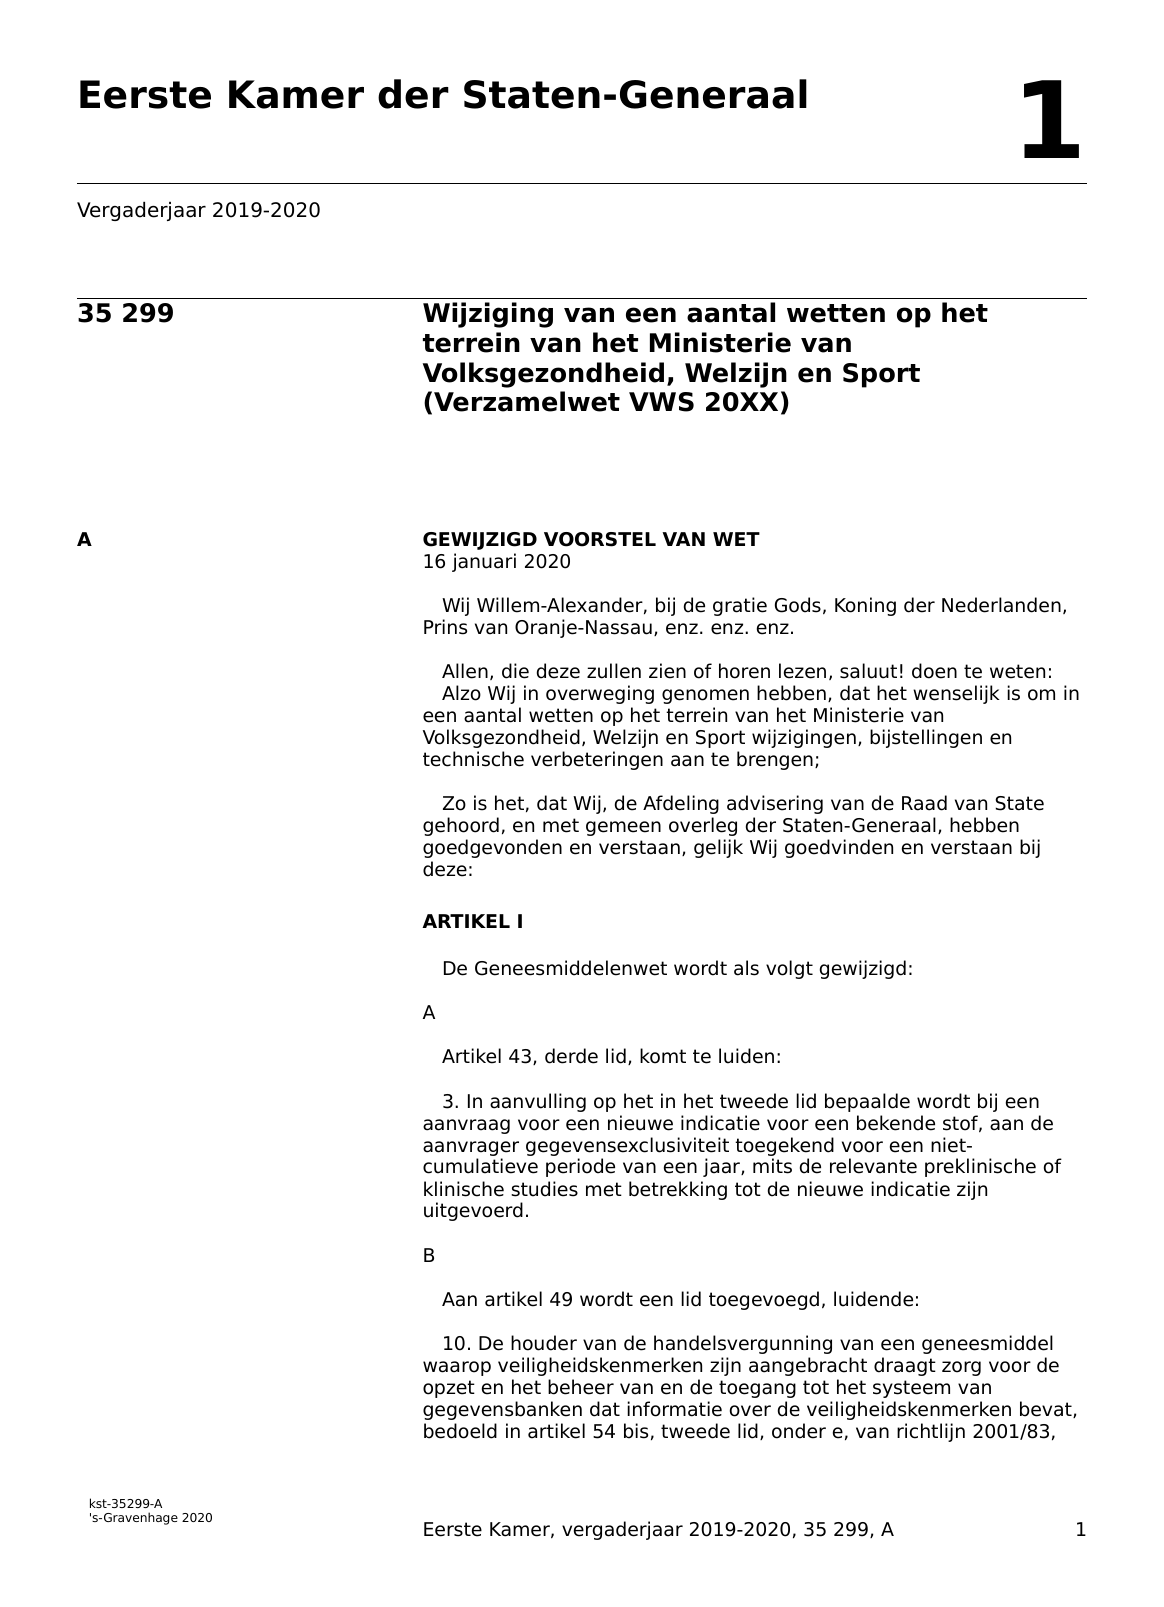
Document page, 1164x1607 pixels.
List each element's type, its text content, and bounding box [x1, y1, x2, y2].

text Zo is het, dat Wij, de Afdeling advisering van de Raad van State gehoord, en met gemeen overleg der Staten-Generaal, hebben goedgevonden en verstaan, gelijk Wij goedvinden en verstaan bij deze: [422, 793, 1087, 881]
text 's-Gravenhage 2020 [88, 1511, 323, 1525]
text Allen, die deze zullen zien of horen lezen, saluut! doen te weten: [422, 661, 1087, 683]
text A [422, 1002, 1087, 1024]
subtitle A GEWIJZIGD VOORSTEL VAN WET [77, 529, 1087, 551]
text 16 januari 2020 [422, 551, 1087, 573]
text De Geneesmiddelenwet wordt als volgt gewijzigd: [422, 958, 1087, 980]
text Alzo Wij in overweging genomen hebben, dat het wenselijk is om in een aantal wetten op het terrein van het Ministerie van Volksgezondheid, Welzijn en Sport wijzigingen, bijstellingen en technische verbeteringen aan te brengen; [422, 683, 1087, 771]
text 3. In aanvulling op het in het tweede lid bepaalde wordt bij een aanvraag voor een nieuwe indicatie voor een bekende stof, aan de aanvrager gegevensexclusiviteit toegekend voor een niet-cumulatieve periode van een jaar, mits de relevante preklinische of klinische studies met betrekking tot de nieuwe indicatie zijn uitgevoerd. [422, 1091, 1087, 1222]
table_header Eerste Kamer der Staten-Generaal [77, 59, 886, 183]
text 10. De houder van de handelsvergunning van een geneesmiddel waarop veiligheidskenmerken zijn aangebracht draagt zorg voor de opzet en het beheer van en de toegang tot het systeem van gegevensbanken dat informatie over de veiligheidskenmerken bevat, bedoeld in artikel 54 bis, tweede lid, onder e, van richtlijn 2001/83, [422, 1333, 1087, 1443]
subtitle ARTIKEL I [422, 911, 1087, 933]
text Artikel 43, derde lid, komt te luiden: [422, 1046, 1087, 1068]
table_cell Vergaderjaar 2019-2020 [77, 184, 1087, 298]
subtitle 35 299 Wijziging van een aantal wetten op het terrein van het Ministerie van Volksgezondheid, Welzijn en Sport (Verzamelwet VWS 20XX) [77, 299, 1087, 418]
text Aan artikel 49 wordt een lid toegevoegd, luidende: [422, 1289, 1087, 1311]
text kst-35299-A [88, 1497, 323, 1511]
text B [422, 1244, 1087, 1267]
text Wij Willem-Alexander, bij de gratie Gods, Koning der Nederlanden, Prins van Oranje-Nassau, enz. enz. enz. [422, 595, 1087, 639]
table_header 1 [886, 59, 1087, 183]
